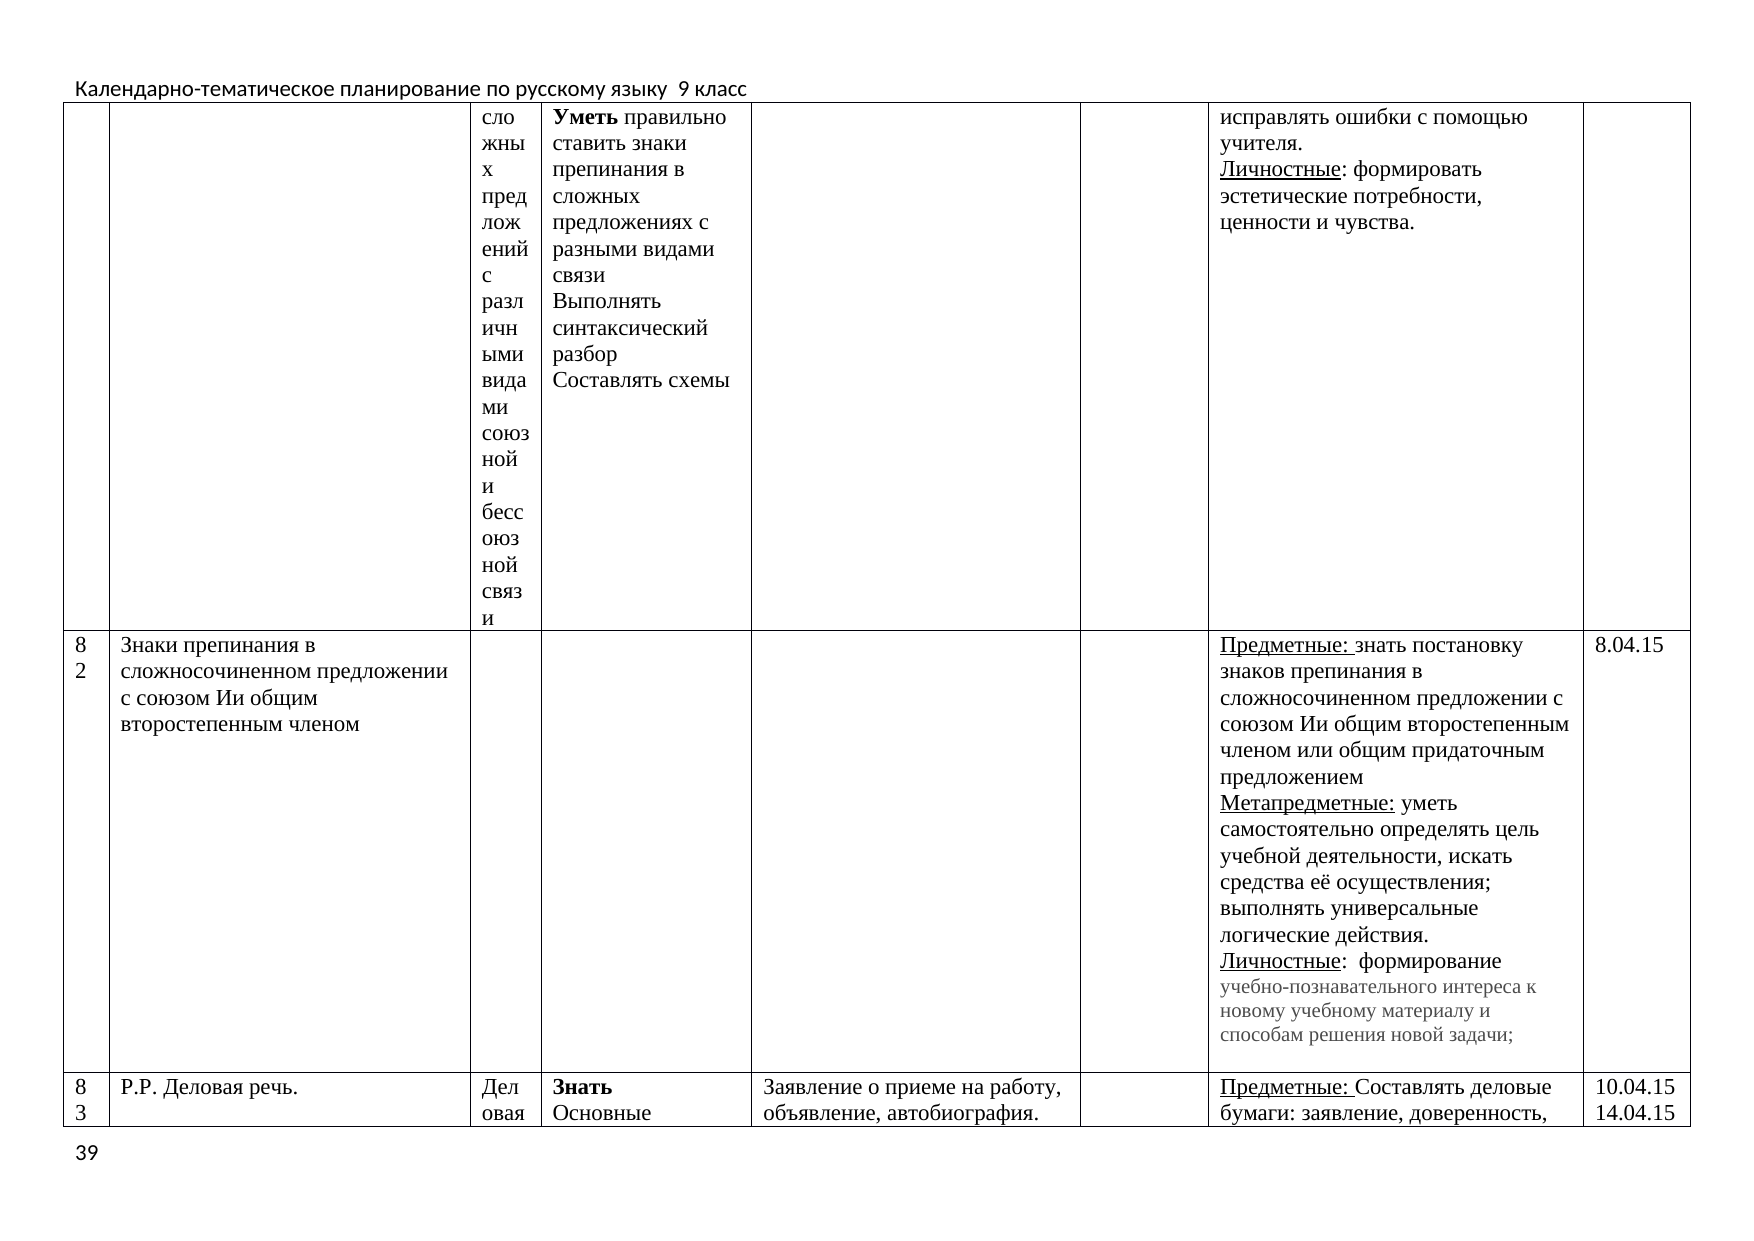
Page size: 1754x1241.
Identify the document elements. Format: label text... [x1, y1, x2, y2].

table_cell [471, 631, 541, 1072]
table_cell 83 [64, 1073, 109, 1126]
table_cell Заявление о приеме на работу, объявление, автобиография. [752, 1073, 1080, 1126]
table_cell исправлять ошибки с помощью учителя. Личностные: формировать эстетические потребности, ценности и чувства. [1209, 103, 1583, 630]
table_cell [1584, 103, 1690, 630]
table_cell [1081, 103, 1208, 630]
table_cell [752, 631, 1080, 1072]
table_cell 8.04.15 [1584, 631, 1690, 1072]
table_cell [752, 103, 1080, 630]
table_cell [1081, 1073, 1208, 1126]
table_cell Р.Р. Деловая речь. [110, 1073, 470, 1126]
table_cell Предметные: знать постановку знаков препинания в сложносочиненном предложении с союзом Ии общим второстепенным членом или общим придаточным предложением Метапредметные: уметь самостоятельно определять цель учебной деятельности, искать средства её осуществления; выполнять универсальные логические действия. Личностные: формирование учебно-познавательного интереса к новому учебному материалу и способам решения новой задачи; [1209, 631, 1583, 1072]
table_cell [64, 103, 109, 630]
table_cell Знать Основные [542, 1073, 751, 1126]
table_cell Уметь правильно ставить знаки препинания в сложных предложениях с разными видами связи Выполнять синтаксический разбор Составлять схемы [542, 103, 751, 630]
table_cell сложных предложений с различными видами союзной и бессоюзной связи [471, 103, 541, 630]
table_cell 10.04.15 14.04.15 [1584, 1073, 1690, 1126]
table_cell Предметные: Составлять деловые бумаги: заявление, доверенность, [1209, 1073, 1583, 1126]
table_cell [110, 103, 470, 630]
table_cell [1081, 631, 1208, 1072]
table_cell [542, 631, 751, 1072]
table_cell Деловая [471, 1073, 541, 1126]
table_cell Знаки препинания в сложносочиненном предложении с союзом Ии общим второстепенным членом [110, 631, 470, 1072]
table_cell 82 [64, 631, 109, 1072]
